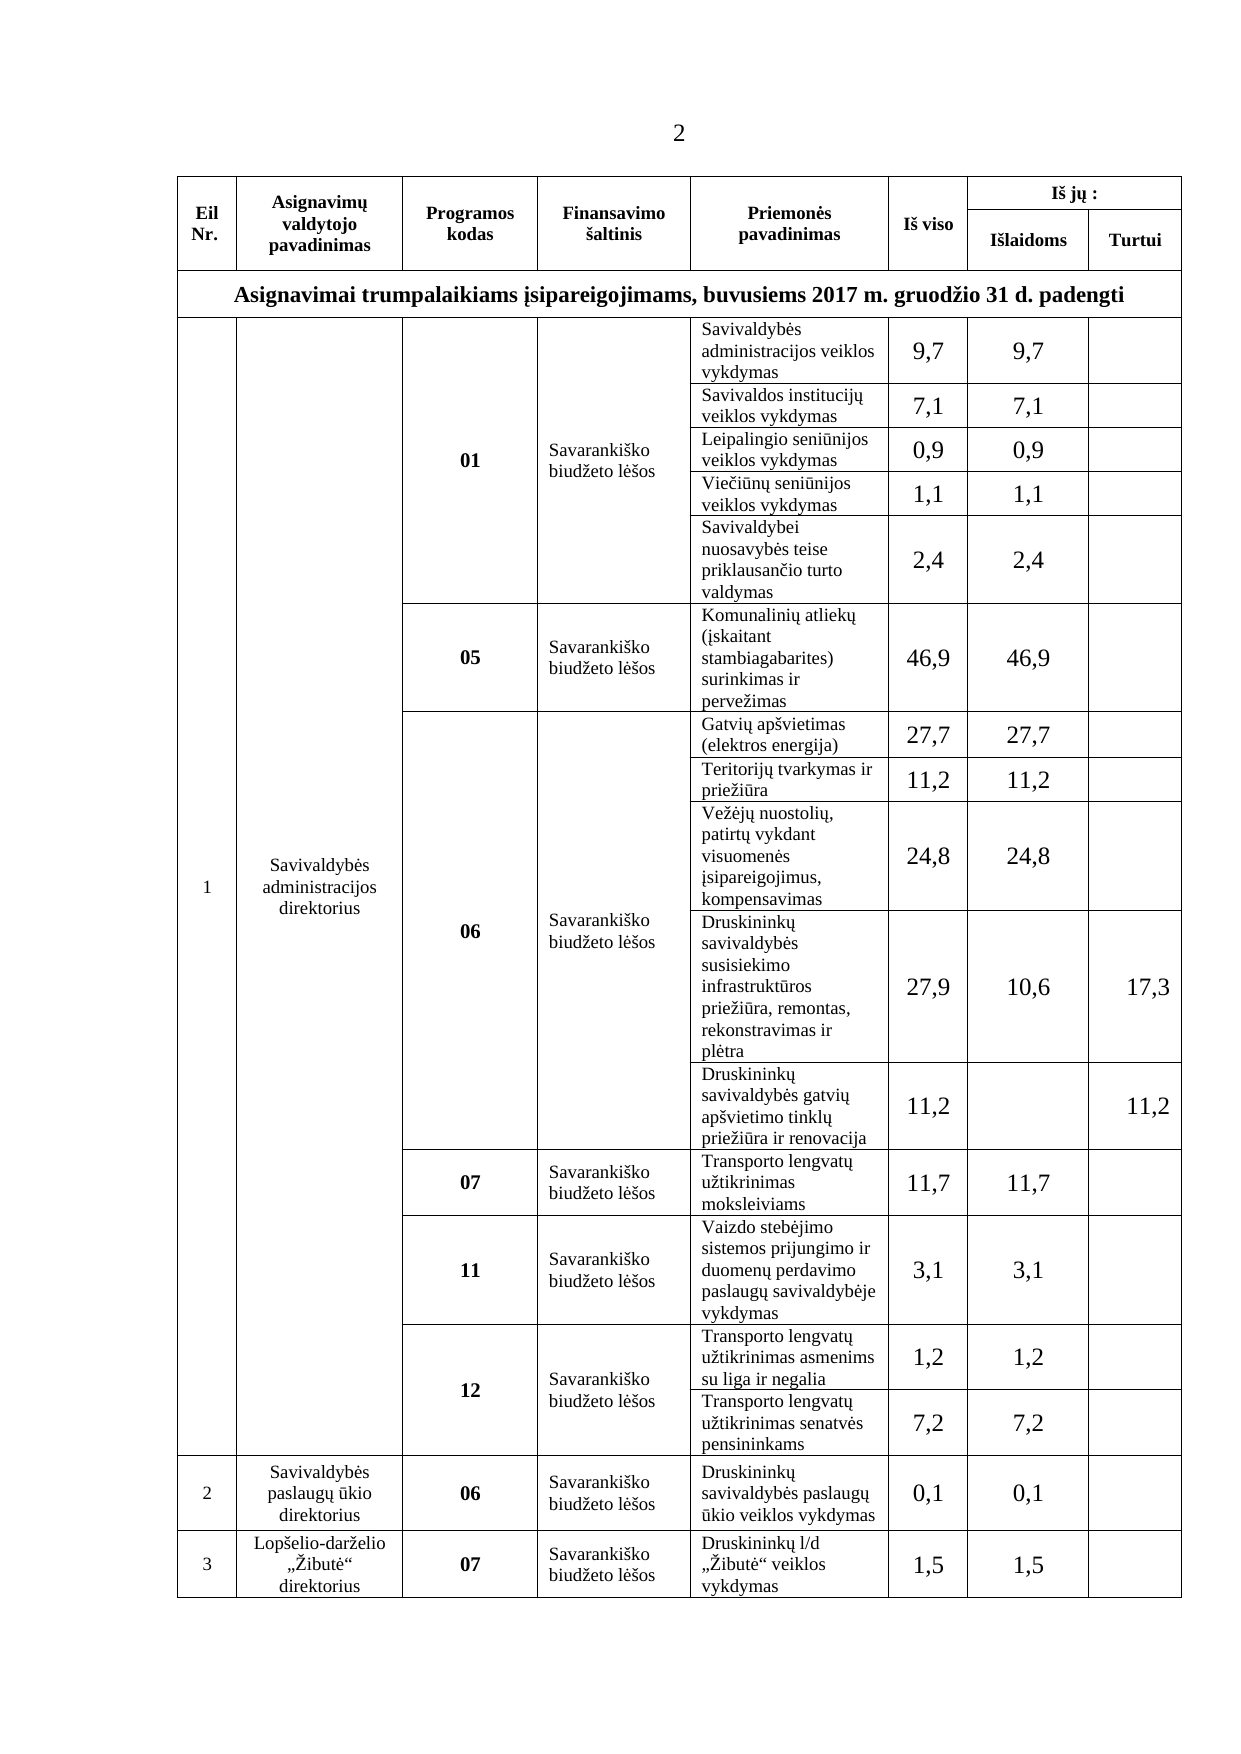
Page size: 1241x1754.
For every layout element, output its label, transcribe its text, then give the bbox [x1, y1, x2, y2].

table_cell [1089, 1325, 1181, 1389]
table_cell 7,1 [968, 384, 1088, 427]
table_cell Savarankiško biudžeto lėšos [538, 1325, 690, 1455]
table_cell 9,7 [889, 318, 967, 383]
table_header Iš jų : [968, 177, 1181, 208]
table_header Finansavimo šaltinis [538, 177, 690, 270]
table_cell Savarankiško biudžeto lėšos [538, 712, 690, 1149]
table_cell Viečiūnų seniūnijos veiklos vykdymas [691, 472, 888, 515]
table_cell 1,5 [968, 1531, 1088, 1597]
table_cell 11,7 [968, 1150, 1088, 1214]
table_cell Turtui [1089, 210, 1181, 270]
table_cell Savivaldybės administracijos veiklos vykdymas [691, 318, 888, 383]
table_cell 0,1 [968, 1456, 1088, 1530]
table_cell 24,8 [889, 802, 967, 909]
table_cell 7,2 [889, 1390, 967, 1455]
table_cell 11,2 [968, 758, 1088, 801]
table_cell 11,2 [1089, 1063, 1181, 1149]
table_cell 07 [403, 1150, 537, 1214]
table_cell Komunalinių atliekų (įskaitant stambiagabarites) surinkimas ir pervežimas [691, 604, 888, 711]
table_cell Išlaidoms [968, 210, 1088, 270]
table_cell 46,9 [968, 604, 1088, 711]
table_cell Vežėjų nuostolių, patirtų vykdant visuomenės įsipareigojimus, kompensavimas [691, 802, 888, 909]
table_cell [1089, 472, 1181, 515]
table_header Asignavimų valdytojo pavadinimas [237, 177, 402, 270]
table_cell 01 [403, 318, 537, 602]
table_cell Savarankiško biudžeto lėšos [538, 1150, 690, 1214]
table_cell 9,7 [968, 318, 1088, 383]
table_cell [1089, 802, 1181, 909]
table_cell Transporto lengvatų užtikrinimas moksleiviams [691, 1150, 888, 1214]
table_cell Savivaldybės paslaugų ūkio direktorius [237, 1456, 402, 1530]
table_cell 05 [403, 604, 537, 711]
table_cell Druskininkų savivaldybės paslaugų ūkio veiklos vykdymas [691, 1456, 888, 1530]
table_cell 11,2 [889, 1063, 967, 1149]
table_cell 3,1 [889, 1216, 967, 1323]
table_cell Gatvių apšvietimas (elektros energija) [691, 712, 888, 757]
table_cell [1089, 1456, 1181, 1530]
table_cell 06 [403, 1456, 537, 1530]
table_cell 1,5 [889, 1531, 967, 1597]
table_cell Savarankiško biudžeto lėšos [538, 1216, 690, 1323]
table_cell 11 [403, 1216, 537, 1323]
table_cell [1089, 516, 1181, 602]
table_cell Lopšelio-darželio „Žibutė“ direktorius [237, 1531, 402, 1597]
table_cell 24,8 [968, 802, 1088, 909]
table_cell Druskininkų l/d „Žibutė“ veiklos vykdymas [691, 1531, 888, 1597]
table_cell 11,2 [889, 758, 967, 801]
table_cell Savarankiško biudžeto lėšos [538, 1531, 690, 1597]
table_header Programos kodas [403, 177, 537, 270]
table_cell 27,9 [889, 911, 967, 1062]
table_cell Transporto lengvatų užtikrinimas senatvės pensininkams [691, 1390, 888, 1455]
table_cell 46,9 [889, 604, 967, 711]
table_cell Savarankiško biudžeto lėšos [538, 318, 690, 602]
table_cell [1089, 384, 1181, 427]
table_cell 3 [178, 1531, 236, 1597]
table_cell 1,1 [889, 472, 967, 515]
table_cell [968, 1063, 1088, 1149]
table_cell Savivaldybės administracijos direktorius [237, 318, 402, 1455]
table_cell Druskininkų savivaldybės gatvių apšvietimo tinklų priežiūra ir renovacija [691, 1063, 888, 1149]
table_cell 12 [403, 1325, 537, 1455]
table_cell [1089, 1216, 1181, 1323]
table_cell 1,2 [968, 1325, 1088, 1389]
table_cell 3,1 [968, 1216, 1088, 1323]
table_cell 0,1 [889, 1456, 967, 1530]
table_cell 7,1 [889, 384, 967, 427]
table_cell 1,1 [968, 472, 1088, 515]
table_cell [1089, 1150, 1181, 1214]
table_cell [1089, 428, 1181, 471]
table_cell 27,7 [968, 712, 1088, 757]
table_cell Savarankiško biudžeto lėšos [538, 604, 690, 711]
table_cell 17,3 [1089, 911, 1181, 1062]
table_header Eil Nr. [178, 177, 236, 270]
table_cell 27,7 [889, 712, 967, 757]
table_cell Savarankiško biudžeto lėšos [538, 1456, 690, 1530]
table_cell [1089, 1390, 1181, 1455]
table_cell Vaizdo stebėjimo sistemos prijungimo ir duomenų perdavimo paslaugų savivaldybėje vykdymas [691, 1216, 888, 1323]
table_cell 1 [178, 318, 236, 1455]
table_cell 2,4 [968, 516, 1088, 602]
table_cell 7,2 [968, 1390, 1088, 1455]
table_cell Savivaldybei nuosavybės teise priklausančio turto valdymas [691, 516, 888, 602]
table_cell 2 [178, 1456, 236, 1530]
table_cell 1,2 [889, 1325, 967, 1389]
table_header Iš viso [889, 177, 967, 270]
table_cell 2,4 [889, 516, 967, 602]
table_cell [1089, 712, 1181, 757]
table_cell Savivaldos institucijų veiklos vykdymas [691, 384, 888, 427]
table_cell Teritorijų tvarkymas ir priežiūra [691, 758, 888, 801]
table_cell 11,7 [889, 1150, 967, 1214]
table_cell [1089, 758, 1181, 801]
table_cell [1089, 604, 1181, 711]
table_cell [1089, 1531, 1181, 1597]
table_cell Druskininkų savivaldybės susisiekimo infrastruktūros priežiūra, remontas, rekonstravimas ir plėtra [691, 911, 888, 1062]
table_cell 06 [403, 712, 537, 1149]
table_cell Leipalingio seniūnijos veiklos vykdymas [691, 428, 888, 471]
table_cell 0,9 [889, 428, 967, 471]
table_cell Asignavimai trumpalaikiams įsipareigojimams, buvusiems 2017 m. gruodžio 31 d. padengti [178, 271, 1181, 317]
table_cell 10,6 [968, 911, 1088, 1062]
table_cell Transporto lengvatų užtikrinimas asmenims su liga ir negalia [691, 1325, 888, 1389]
table_cell 0,9 [968, 428, 1088, 471]
table_cell 07 [403, 1531, 537, 1597]
table_header Priemonės pavadinimas [691, 177, 888, 270]
table_cell [1089, 318, 1181, 383]
